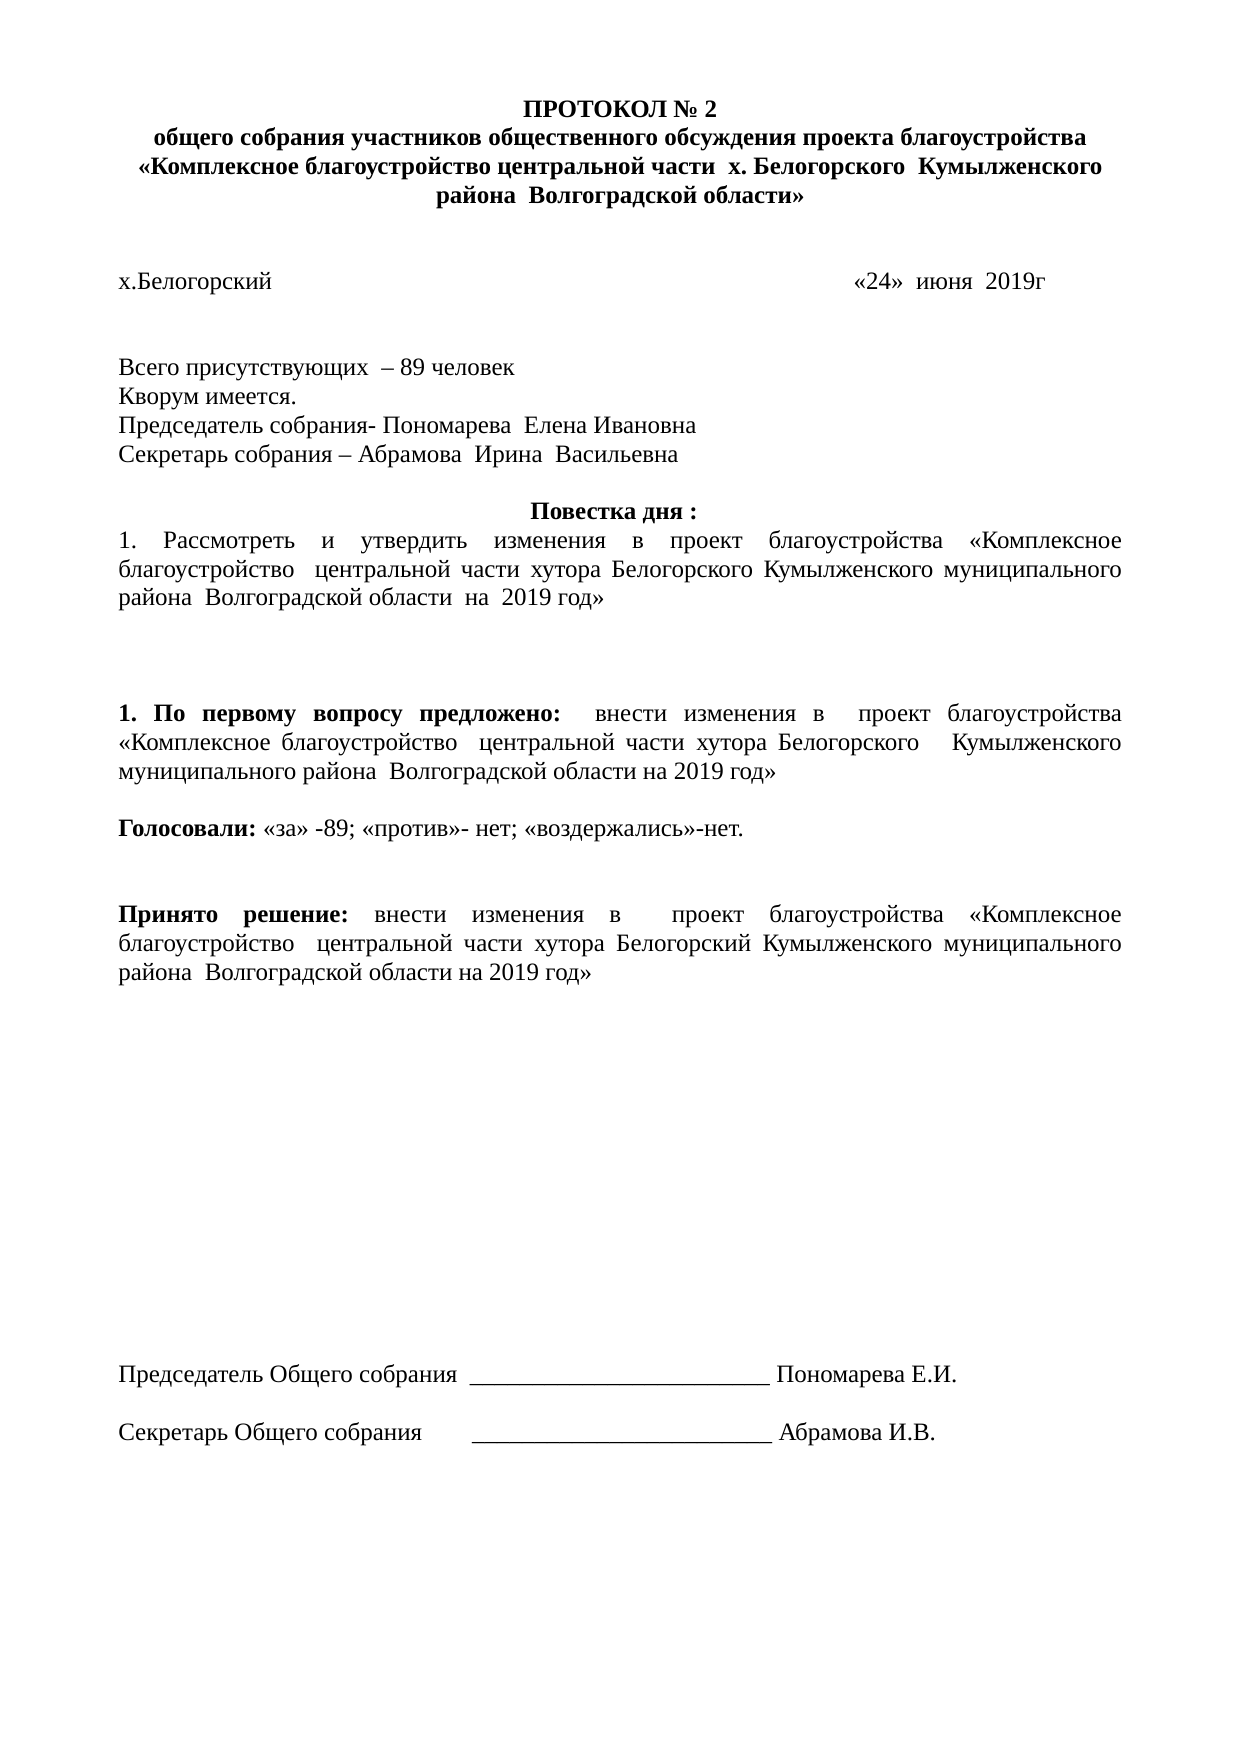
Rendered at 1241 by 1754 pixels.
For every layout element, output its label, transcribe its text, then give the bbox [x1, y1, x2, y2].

text Секретарь Общего собрания ________________________ Абрамова И.В. [118, 1417, 1122, 1446]
text общего собрания участников общественного обсуждения проекта благоустройства «Комплексное благоустройство центральной части х. Белогорского Кумылженского района Волгоградской области» [118, 122, 1122, 209]
text 1. По первому вопросу предложено: внести изменения в проект благоустройства «Комплексное благоустройство центральной части хутора Белогорского Кумылженского муниципального района Волгоградской области на 2019 год» [118, 698, 1122, 784]
text х.Белогорский «24» июня 2019г [118, 266, 1122, 295]
text Председатель Общего собрания ________________________ Пономарева Е.И. [118, 1359, 1122, 1388]
text 1. Рассмотреть и утвердить изменения в проект благоустройства «Комплексное благоустройство центральной части хутора Белогорского Кумылженского муниципального района Волгоградской области на 2019 год» [118, 525, 1122, 611]
text Всего присутствующих – 89 человек [118, 352, 1122, 381]
text Принято решение: внести изменения в проект благоустройства «Комплексное благоустройство центральной части хутора Белогорский Кумылженского муниципального района Волгоградской области на 2019 год» [118, 899, 1122, 986]
text Голосовали: «за» -89; «против»- нет; «воздержались»-нет. [118, 813, 1122, 842]
text Повестка дня : [118, 496, 1122, 525]
text Председатель собрания- Пономарева Елена Ивановна [118, 410, 1122, 439]
text Секретарь собрания – Абрамова Ирина Васильевна [118, 439, 1122, 467]
text Кворум имеется. [118, 381, 1122, 410]
text ПРОТОКОЛ № 2 [118, 94, 1122, 122]
